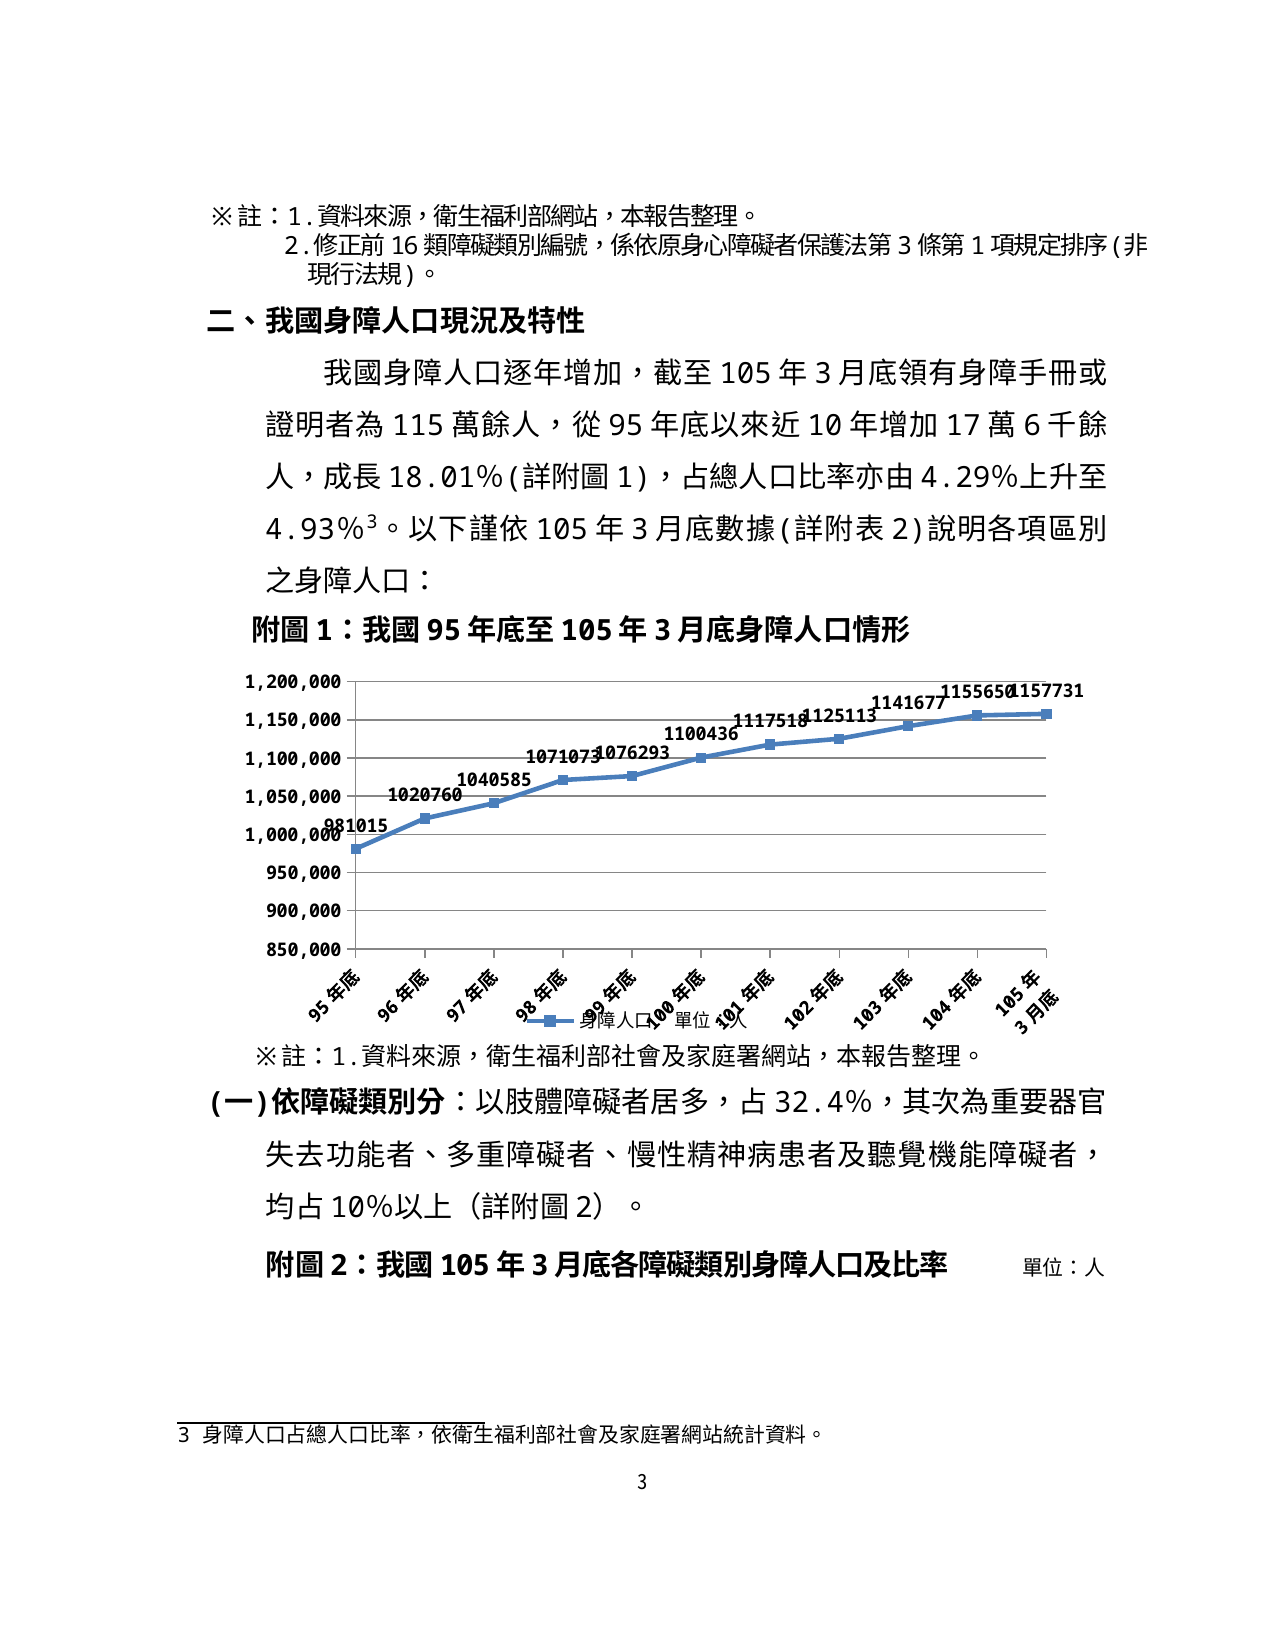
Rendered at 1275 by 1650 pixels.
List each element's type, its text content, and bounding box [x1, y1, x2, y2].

text ※註：1.資料來源，衛生福利部社會及家庭署網站，本報告整理。 [177, 1042, 1107, 1071]
text 2.修正前16類障礙類別編號，係依原身心障礙者保護法第3條第1項規定排序(非現行法規)。 [283, 231, 1166, 289]
text 二、我國身障人口現況及特性 [206, 289, 1107, 342]
text ※註：1.資料來源，衛生福利部網站，本報告整理。 [207, 202, 1107, 231]
text 附圖2：我國105年3月底各障礙類別身障人口及比率 單位：人 [265, 1240, 1107, 1284]
text (一)依障礙類別分：以肢體障礙者居多，占32.4％，其次為重要器官失去功能者、多重障礙者、慢性精神病患者及聽覺機能障礙者，均占10％以上（詳附圖2）。 [207, 1071, 1107, 1227]
text 我國身障人口逐年增加，截至105年3月底領有身障手冊或證明者為115萬餘人，從95年底以來近10年增加17萬6千餘人，成長18.01％(詳附圖1)，占總人口比率亦由4.29％上升至4.93％。以下謹依105年3月底數據(詳附表2)說明各項區別之身障人口： [265, 342, 1107, 602]
text 身障人口占總人口比率，依衛生福利部社會及家庭署網站統計資料。 [177, 1423, 1107, 1448]
text 附圖1：我國95年底至105年3月底身障人口情形 [251, 606, 1107, 649]
